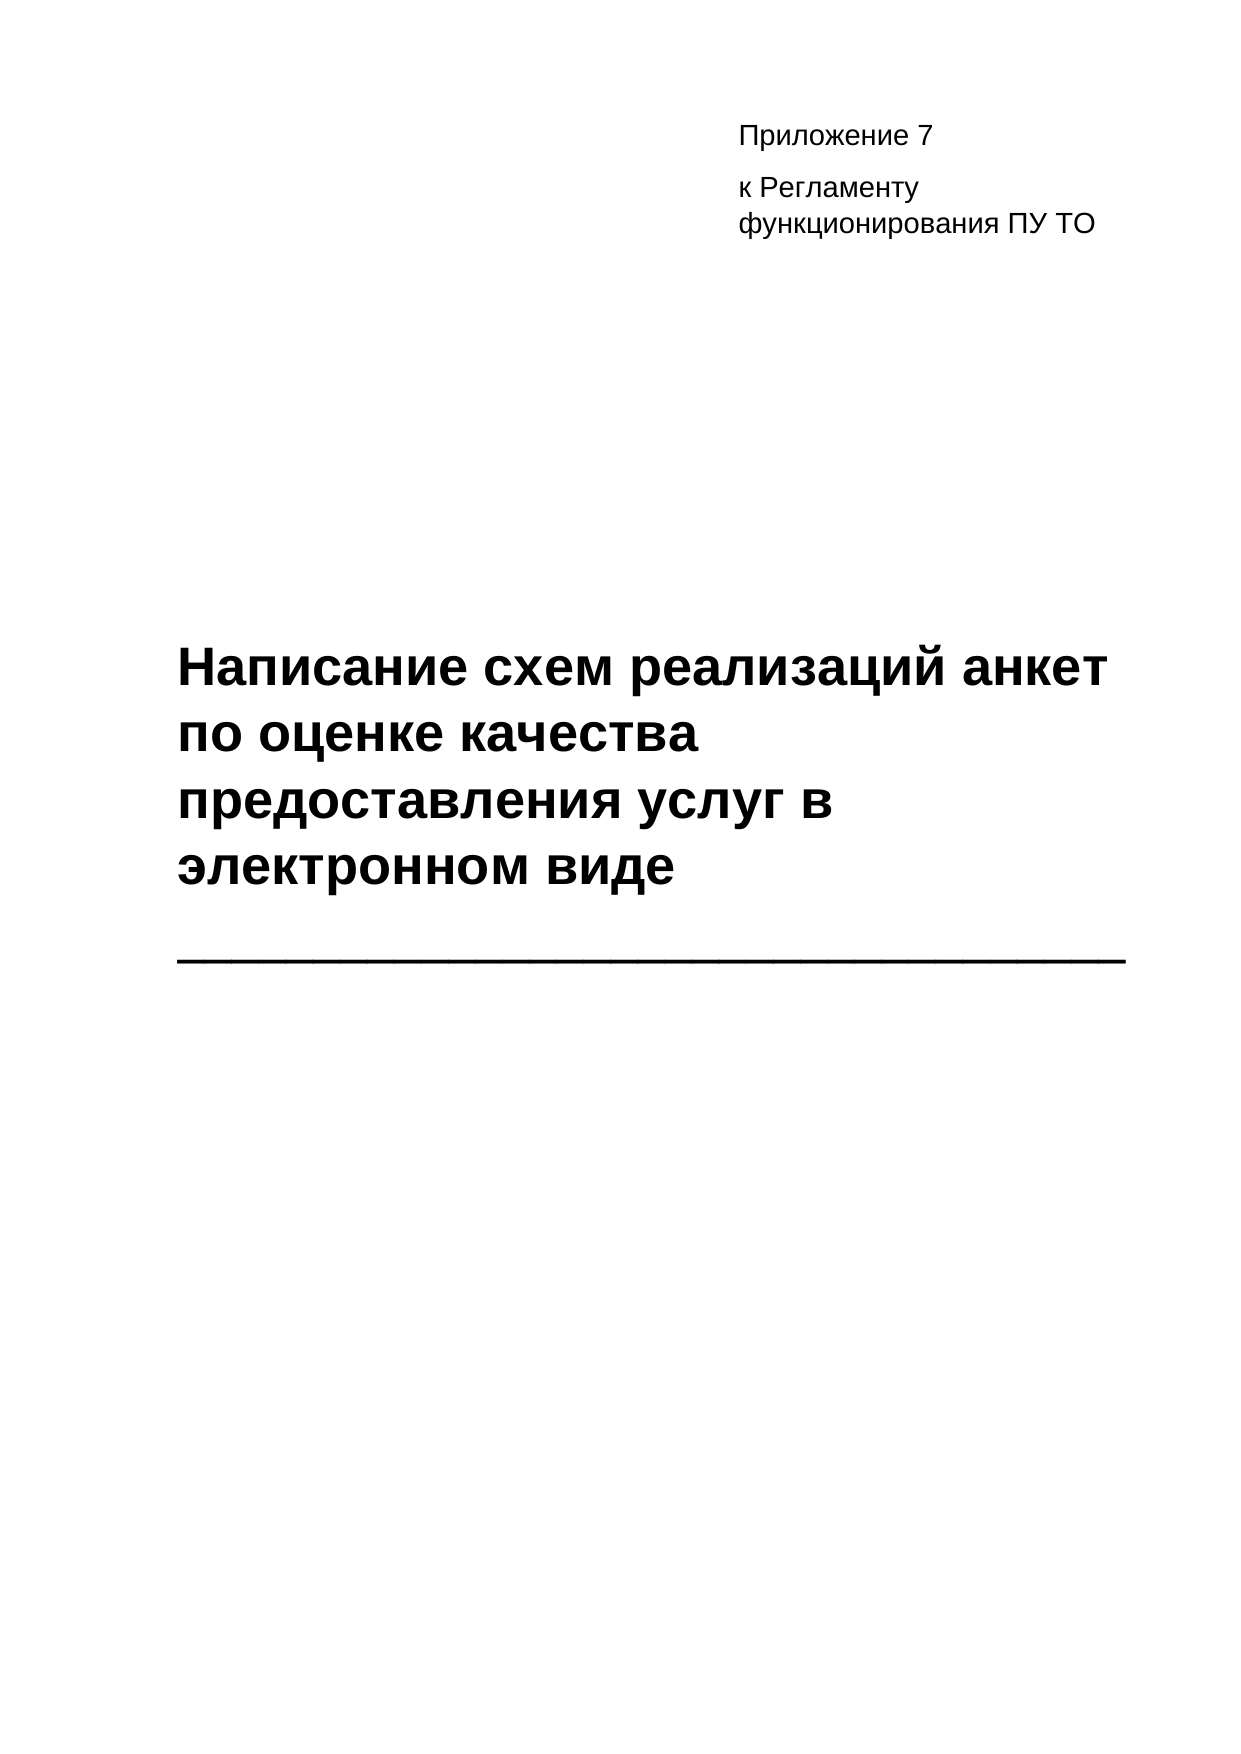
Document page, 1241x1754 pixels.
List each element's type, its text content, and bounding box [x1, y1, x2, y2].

text Приложение 7 [738, 118, 1152, 152]
text к Регламенту функционирования ПУ ТО [738, 170, 1152, 240]
text ___________________________________ [177, 906, 1152, 968]
text Написание схем реализаций анкет по оценке качества предоставления услуг в электронном виде [177, 634, 1152, 896]
